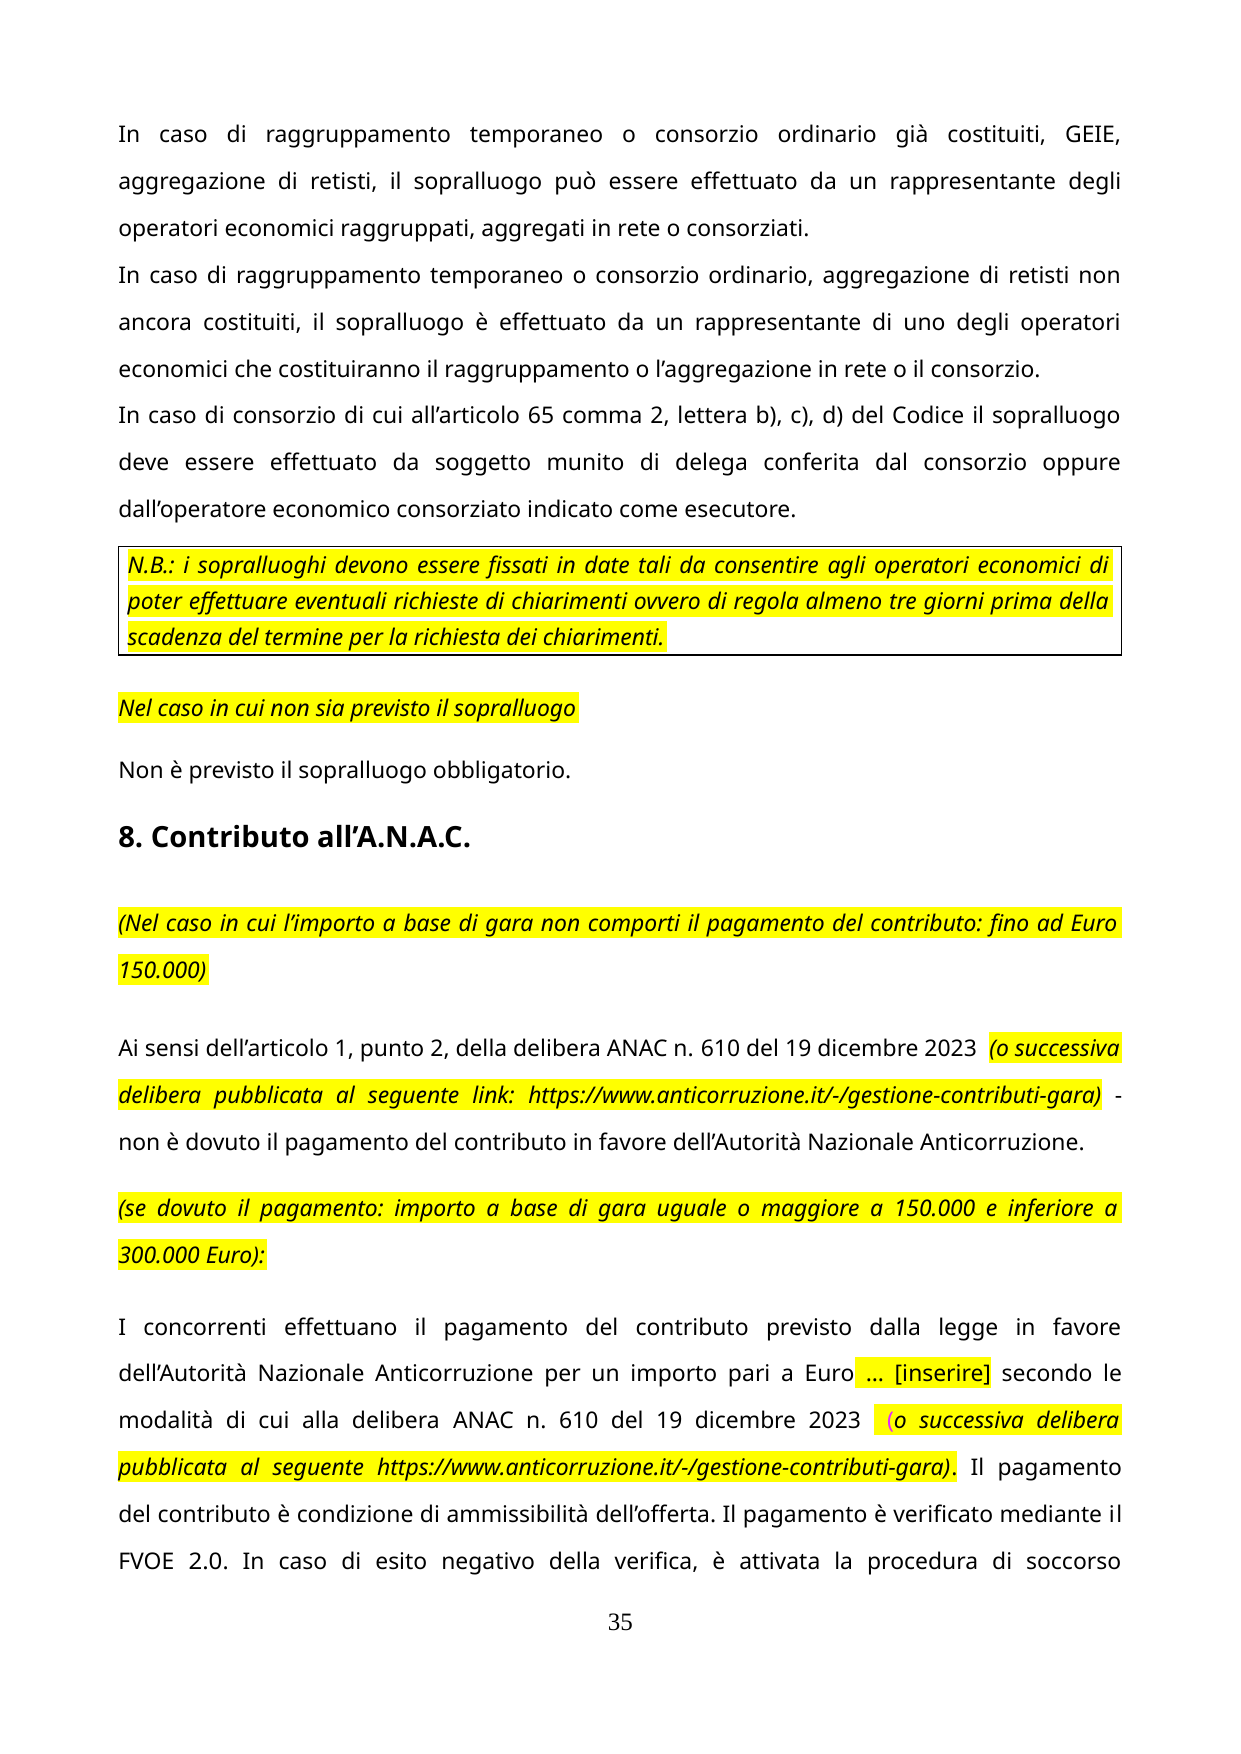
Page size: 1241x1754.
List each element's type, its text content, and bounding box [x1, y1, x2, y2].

list In caso di consorzio di cui all’articolo 65 comma 2, lettera b), c), d) del Codice il sopralluogo deve essere effettuato da soggetto munito di delega conferita dal consorzio oppure dall’operatore economico consorziato indicato come esecutore. [118, 399, 1122, 524]
list N.B.: i sopralluoghi devono essere fissati in date tali da consentire agli operatori economici di poter effettuare eventuali richieste di chiarimenti ovvero di regola almeno tre giorni prima della scadenza del termine per la richiesta dei chiarimenti. [119, 547, 1121, 654]
list Nel caso in cui non sia previsto il sopralluogo [118, 692, 1122, 723]
list In caso di raggruppamento temporaneo o consorzio ordinario già costituiti, GEIE, aggregazione di retisti, il sopralluogo può essere effettuato da un rappresentante degli operatori economici raggruppati, aggregati in rete o consorziati. [118, 118, 1122, 243]
subtitle Ai sensi dell’articolo 1, punto 2, della delibera ANAC n. 610 del 19 dicembre 2023 (o successiva delibera pubblicata al seguente link: https://www.anticorruzione.it/-/gestione-contributi-gara) - non è dovuto il pagamento del contributo in favore dell’Autorità Nazionale Anticorruzione. [118, 1032, 1122, 1157]
subtitle 8. Contributo all’A.N.A.C. [118, 817, 1122, 856]
subtitle (Nel caso in cui l’importo a base di gara non comporti il pagamento del contributo: fino ad Euro 150.000) [118, 907, 1122, 985]
list In caso di raggruppamento temporaneo o consorzio ordinario, aggregazione di retisti non ancora costituiti, il sopralluogo è effettuato da un rappresentante di uno degli operatori economici che costituiranno il raggruppamento o l’aggregazione in rete o il consorzio. [118, 259, 1122, 384]
list Non è previsto il sopralluogo obbligatorio. [118, 754, 1122, 785]
list I concorrenti effettuano il pagamento del contributo previsto dalla legge in favore dell’Autorità Nazionale Anticorruzione per un importo pari a Euro … [inserire] secondo le modalità di cui alla delibera ANAC n. 610 del 19 dicembre 2023 (o successiva delibera pubblicata al seguente https://www.anticorruzione.it/-/gestione-contributi-gara). Il pagamento del contributo è condizione di ammissibilità dell’offerta. Il pagamento è verificato mediante il FVOE 2.0. In caso di esito negativo della verifica, è attivata la procedura di soccorso [118, 1310, 1122, 1576]
list (se dovuto il pagamento: importo a base di gara uguale o maggiore a 150.000 e inferiore a 300.000 Euro): [118, 1192, 1122, 1270]
